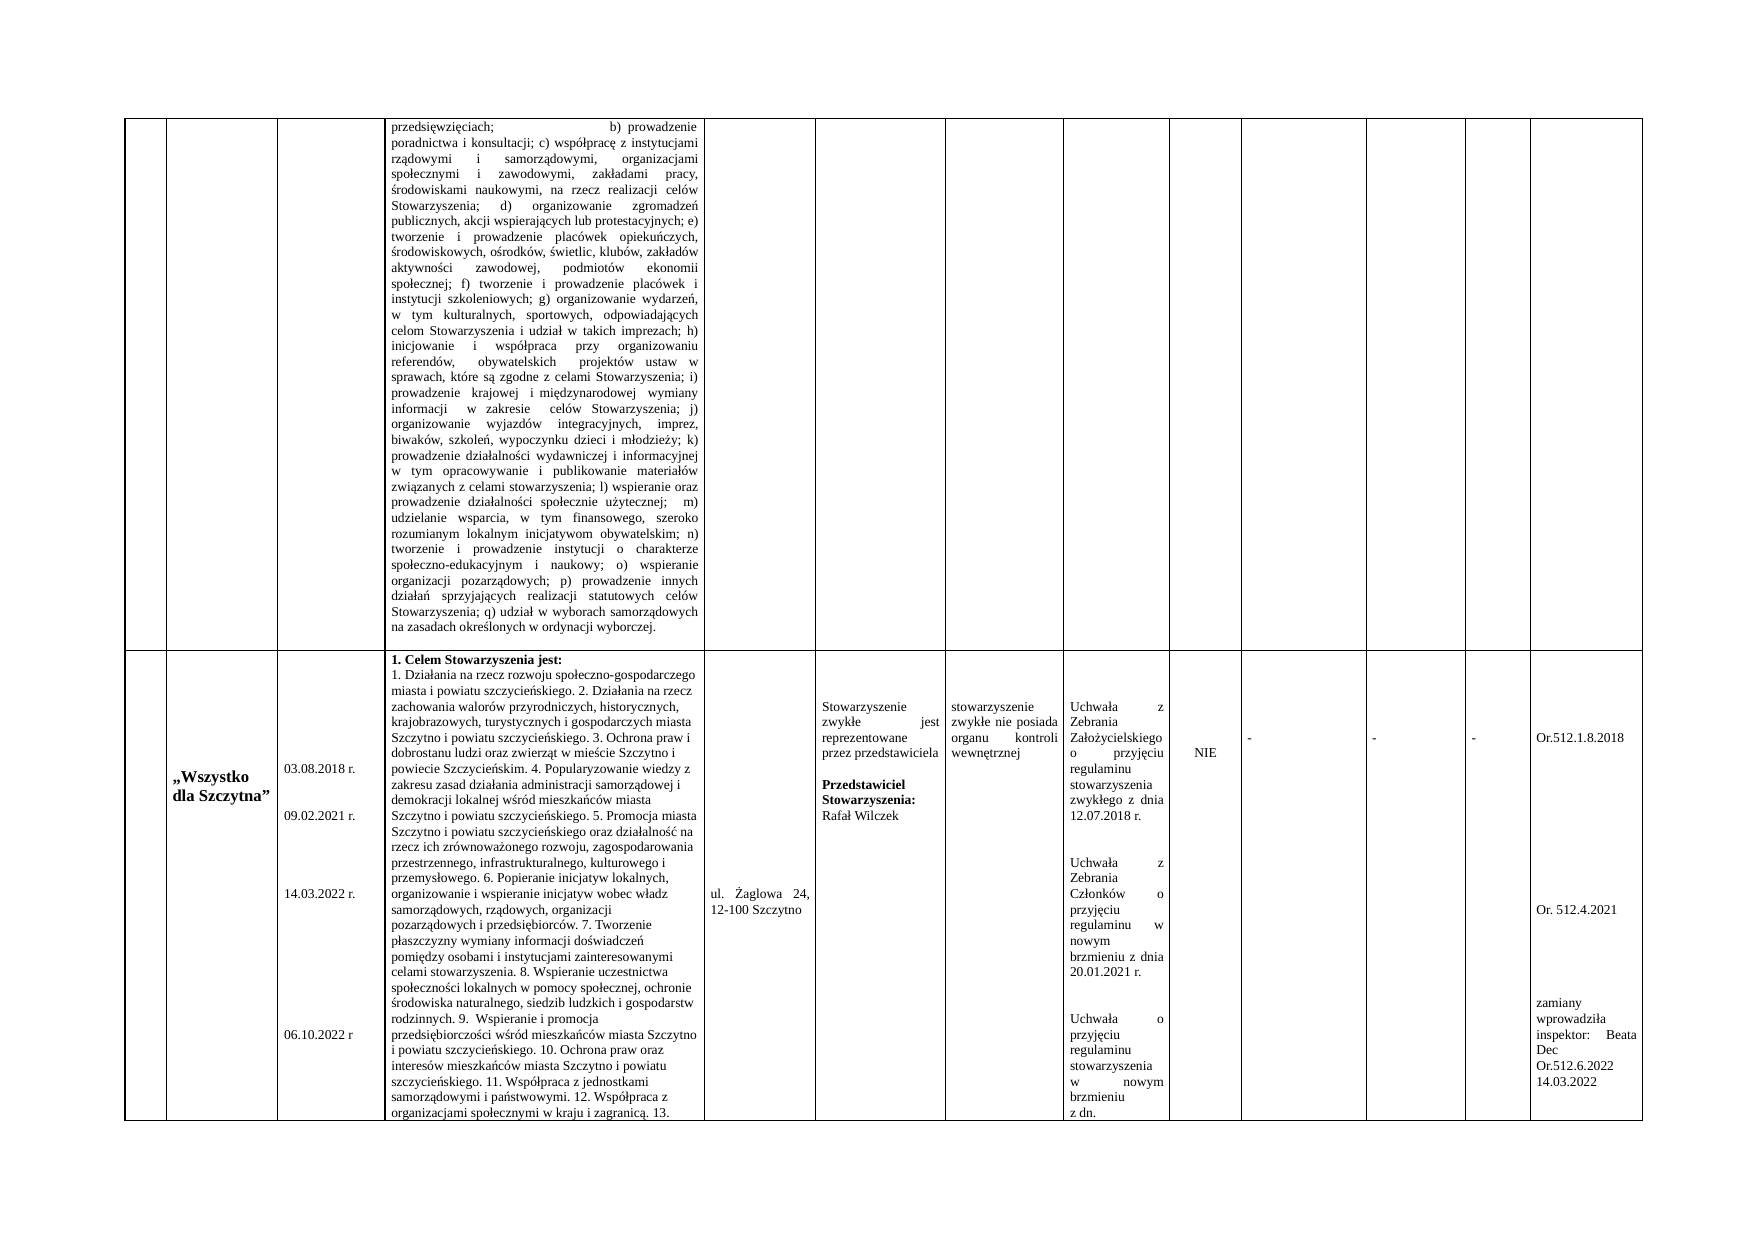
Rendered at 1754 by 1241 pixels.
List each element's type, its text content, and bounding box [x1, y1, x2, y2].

table_cell - [1242, 651, 1366, 1120]
table_cell przedsięwzięciach; b) prowadzenie poradnictwa i konsultacji; c) współpracę z instytucjami rządowymi i samorządowymi, organizacjami społecznymi i zawodowymi, zakładami pracy, środowiskami naukowymi, na rzecz realizacji celów Stowarzyszenia; d) organizowanie zgromadzeń publicznych, akcji wspierających lub protestacyjnych; e) tworzenie i prowadzenie placówek opiekuńczych, środowiskowych, ośrodków, świetlic, klubów, zakładów aktywności zawodowej, podmiotów ekonomii społecznej; f) tworzenie i prowadzenie placówek i instytucji szkoleniowych; g) organizowanie wydarzeń, w tym kulturalnych, sportowych, odpowiadających celom Stowarzyszenia i udział w takich imprezach; h) inicjowanie i współpraca przy organizowaniu referendów, obywatelskich projektów ustaw w sprawach, które są zgodne z celami Stowarzyszenia; i) prowadzenie krajowej i międzynarodowej wymiany informacji w zakresie celów Stowarzyszenia; j) organizowanie wyjazdów integracyjnych, imprez, biwaków, szkoleń, wypoczynku dzieci i młodzieży; k) prowadzenie działalności wydawniczej i informacyjnej w tym opracowywanie i publikowanie materiałów związanych z celami stowarzyszenia; l) wspieranie oraz prowadzenie działalności społecznie użytecznej; m) udzielanie wsparcia, w tym finansowego, szeroko rozumianym lokalnym inicjatywom obywatelskim; n) tworzenie i prowadzenie instytucji o charakterze społeczno-edukacyjnym i naukowy; o) wspieranie organizacji pozarządowych; p) prowadzenie innych działań sprzyjających realizacji statutowych celów Stowarzyszenia; q) udział w wyborach samorządowych na zasadach określonych w ordynacji wyborczej. [386, 119, 704, 650]
table_cell [1170, 119, 1241, 650]
table_cell [126, 651, 166, 1120]
table_cell Or.512.1.8.2018 Or. 512.4.2021 zamiany wprowadziła inspektor: Beata Dec Or.512.6.2022 14.03.2022 [1531, 651, 1642, 1120]
table_cell [1064, 119, 1169, 650]
table_cell - [1367, 651, 1465, 1120]
table_cell - [1242, 119, 1366, 650]
table_cell - [1367, 119, 1465, 650]
table_cell [167, 119, 277, 650]
table_cell - [1466, 119, 1530, 650]
table_cell [705, 119, 815, 650]
table_cell [946, 119, 1063, 650]
table_cell Uchwała z Zebrania Założycielskiego o przyjęciu regulaminu stowarzyszenia zwykłego z dnia 12.07.2018 r. Uchwała z Zebrania Członków o przyjęciu regulaminu w nowym brzmieniu z dnia 20.01.2021 r. Uchwała o przyjęciu regulaminu stowarzyszenia w nowym brzmieniu z dn. [1064, 651, 1169, 1120]
table_cell ul. Żaglowa 24, 12-100 Szczytno [705, 651, 815, 1120]
table_cell [278, 119, 384, 650]
table_cell 03.08.2018 r. 09.02.2021 r. 14.03.2022 r. 06.10.2022 r [278, 651, 384, 1120]
table_cell - [1466, 651, 1530, 1120]
table_cell 1. Celem Stowarzyszenia jest: 1. Działania na rzecz rozwoju społeczno-gospodarczego miasta i powiatu szczycieńskiego. 2. Działania na rzecz zachowania walorów przyrodniczych, historycznych, krajobrazowych, turystycznych i gospodarczych miasta Szczytno i powiatu szczycieńskiego. 3. Ochrona praw i dobrostanu ludzi oraz zwierząt w mieście Szczytno i powiecie Szczycieńskim. 4. Popularyzowanie wiedzy z zakresu zasad działania administracji samorządowej i demokracji lokalnej wśród mieszkańców miasta Szczytno i powiatu szczycieńskiego. 5. Promocja miasta Szczytno i powiatu szczycieńskiego oraz działalność na rzecz ich zrównoważonego rozwoju, zagospodarowania przestrzennego, infrastrukturalnego, kulturowego i przemysłowego. 6. Popieranie inicjatyw lokalnych, organizowanie i wspieranie inicjatyw wobec władz samorządowych, rządowych, organizacji pozarządowych i przedsiębiorców. 7. Tworzenie płaszczyzny wymiany informacji doświadczeń pomiędzy osobami i instytucjami zainteresowanymi celami stowarzyszenia. 8. Wspieranie uczestnictwa społeczności lokalnych w pomocy społecznej, ochronie środowiska naturalnego, siedzib ludzkich i gospodarstw rodzinnych. 9. Wspieranie i promocja przedsiębiorczości wśród mieszkańców miasta Szczytno i powiatu szczycieńskiego. 10. Ochrona praw oraz interesów mieszkańców miasta Szczytno i powiatu szczycieńskiego. 11. Współpraca z jednostkami samorządowymi i państwowymi. 12. Współpraca z organizacjami społecznymi w kraju i zagranicą. 13. [386, 651, 704, 1120]
table_cell [816, 119, 945, 650]
table_cell [1531, 119, 1642, 650]
table_cell „Wszystko dla Szczytna” [167, 651, 277, 1120]
table_cell [126, 119, 166, 650]
table_cell NIE [1170, 651, 1241, 1120]
table_cell Stowarzyszenie zwykłe jest reprezentowane przez przedstawiciela Przedstawiciel Stowarzyszenia: Rafał Wilczek [816, 651, 945, 1120]
table_cell stowarzyszenie zwykłe nie posiada organu kontroli wewnętrznej [946, 651, 1063, 1120]
